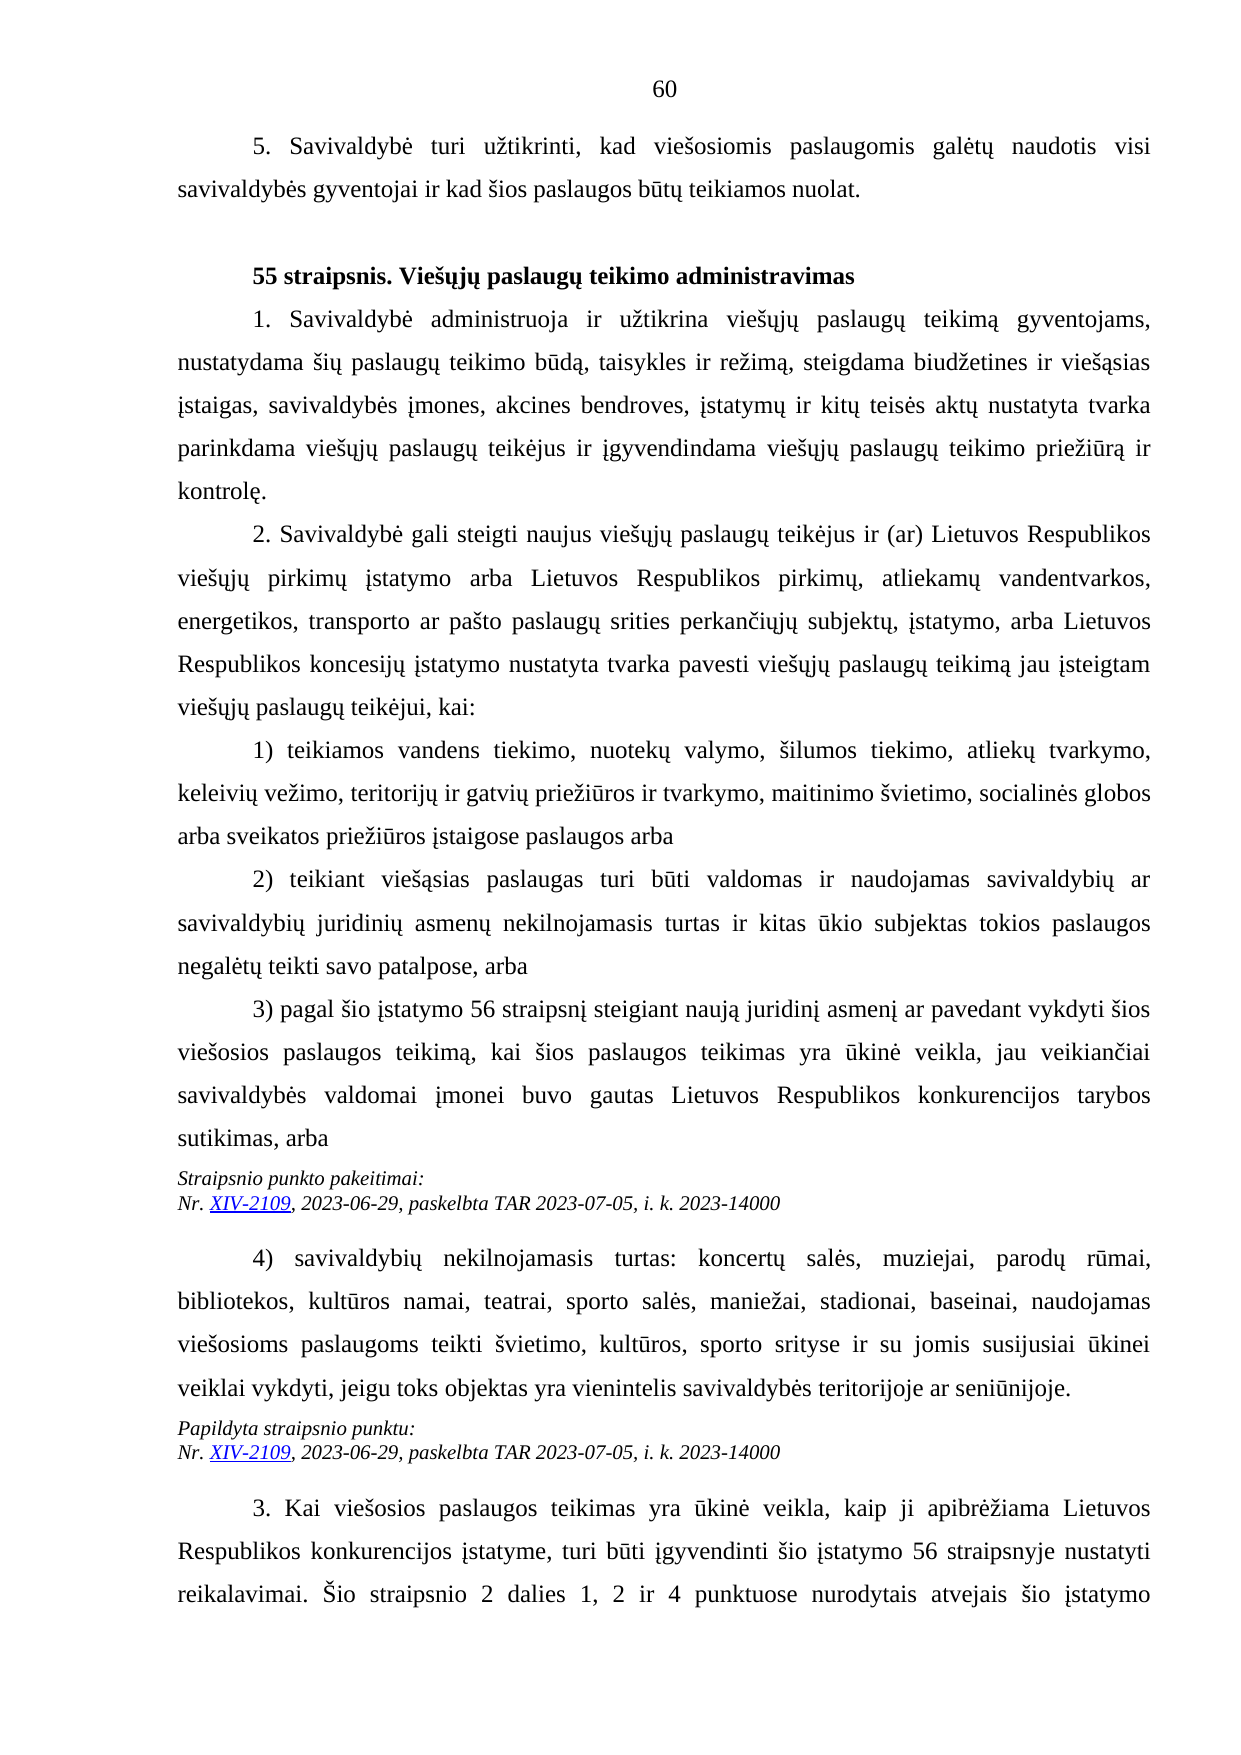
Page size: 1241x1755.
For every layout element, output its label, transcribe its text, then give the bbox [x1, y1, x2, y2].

text 5. Savivaldybė turi užtikrinti, kad viešosiomis paslaugomis galėtų naudotis visi savivaldybės gyventojai ir kad šios paslaugos būtų teikiamos nuolat. [177, 131, 1152, 203]
text 3) pagal šio įstatymo 56 straipsnį steigiant naują juridinį asmenį ar pavedant vykdyti šios viešosios paslaugos teikimą, kai šios paslaugos teikimas yra ūkinė veikla, jau veikiančiai savivaldybės valdomai įmonei buvo gautas Lietuvos Respublikos konkurencijos tarybos sutikimas, arba [177, 994, 1152, 1152]
text 2. Savivaldybė gali steigti naujus viešųjų paslaugų teikėjus ir (ar) Lietuvos Respublikos viešųjų pirkimų įstatymo arba Lietuvos Respublikos pirkimų, atliekamų vandentvarkos, energetikos, transporto ar pašto paslaugų srities perkančiųjų subjektų, įstatymo, arba Lietuvos Respublikos koncesijų įstatymo nustatyta tvarka pavesti viešųjų paslaugų teikimą jau įsteigtam viešųjų paslaugų teikėjui, kai: [177, 519, 1152, 721]
text 1) teikiamos vandens tiekimo, nuotekų valymo, šilumos tiekimo, atliekų tvarkymo, keleivių vežimo, teritorijų ir gatvių priežiūros ir tvarkymo, maitinimo švietimo, socialinės globos arba sveikatos priežiūros įstaigose paslaugos arba [177, 735, 1152, 850]
text 1. Savivaldybė administruoja ir užtikrina viešųjų paslaugų teikimą gyventojams, nustatydama šių paslaugų teikimo būdą, taisykles ir režimą, steigdama biudžetines ir viešąsias įstaigas, savivaldybės įmones, akcines bendroves, įstatymų ir kitų teisės aktų nustatyta tvarka parinkdama viešųjų paslaugų teikėjus ir įgyvendindama viešųjų paslaugų teikimo priežiūrą ir kontrolę. [177, 304, 1152, 505]
text 2) teikiant viešąsias paslaugas turi būti valdomas ir naudojamas savivaldybių ar savivaldybių juridinių asmenų nekilnojamasis turtas ir kitas ūkio subjektas tokios paslaugos negalėtų teikti savo patalpose, arba [177, 864, 1152, 979]
text 55 straipsnis. Viešųjų paslaugų teikimo administravimas [177, 261, 1152, 289]
text Papildyta straipsnio punktu: [177, 1416, 1152, 1440]
text 3. Kai viešosios paslaugos teikimas yra ūkinė veikla, kaip ji apibrėžiama Lietuvos Respublikos konkurencijos įstatyme, turi būti įgyvendinti šio įstatymo 56 straipsnyje nustatyti reikalavimai. Šio straipsnio 2 dalies 1, 2 ir 4 punktuose nurodytais atvejais šio įstatymo [177, 1493, 1152, 1608]
text Nr. XIV-2109, 2023-06-29, paskelbta TAR 2023-07-05, i. k. 2023-14000 [177, 1190, 1152, 1214]
text 4) savivaldybių nekilnojamasis turtas: koncertų salės, muziejai, parodų rūmai, bibliotekos, kultūros namai, teatrai, sporto salės, maniežai, stadionai, baseinai, naudojamas viešosioms paslaugoms teikti švietimo, kultūros, sporto srityse ir su jomis susijusiai ūkinei veiklai vykdyti, jeigu toks objektas yra vienintelis savivaldybės teritorijoje ar seniūnijoje. [177, 1243, 1152, 1401]
text Straipsnio punkto pakeitimai: [177, 1166, 1152, 1190]
text Nr. XIV-2109, 2023-06-29, paskelbta TAR 2023-07-05, i. k. 2023-14000 [177, 1440, 1152, 1464]
